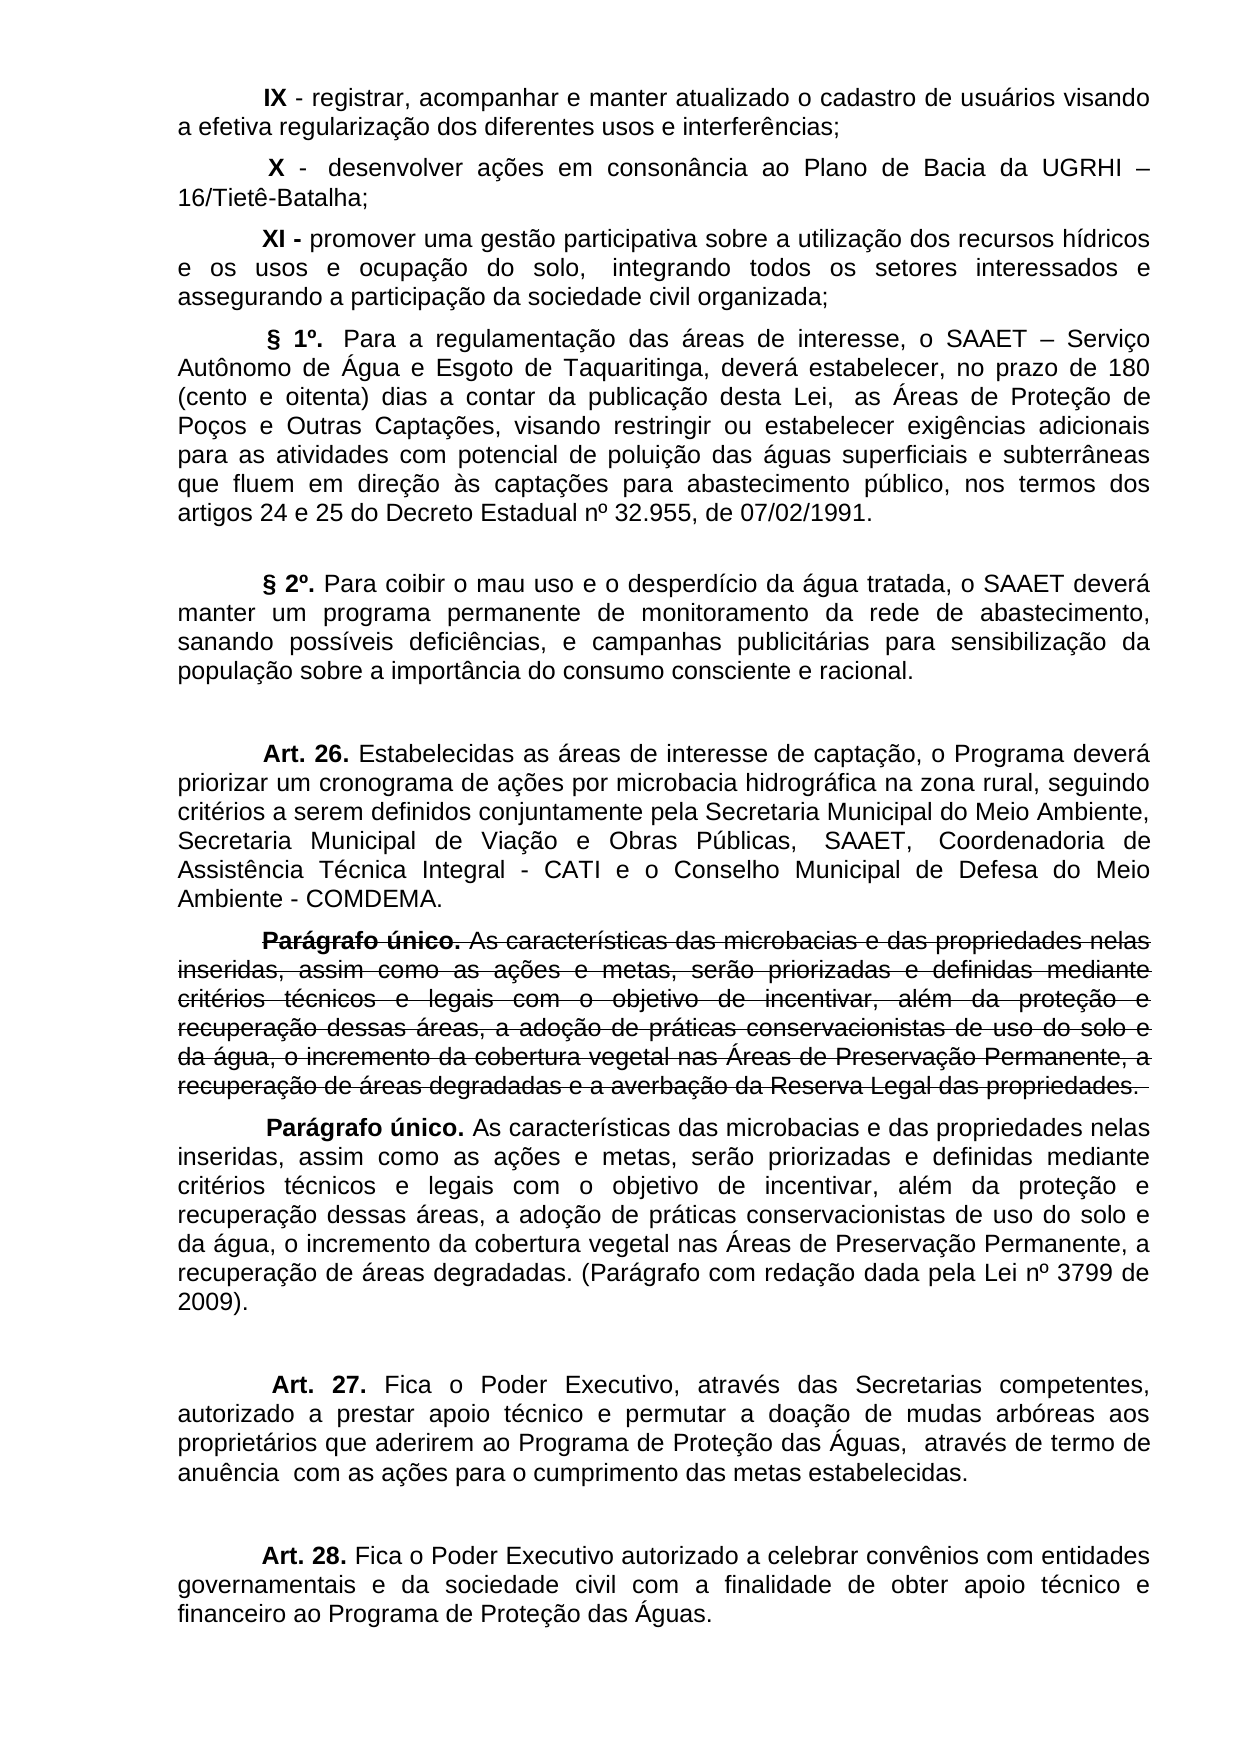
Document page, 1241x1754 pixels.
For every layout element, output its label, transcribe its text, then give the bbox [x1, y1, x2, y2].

text XI - promover uma gestão participativa sobre a utilização dos recursos hídricos e os usos e ocupação do solo, integrando todos os setores interessados e assegurando a participação da sociedade civil organizada; [177, 224, 1152, 311]
text X - desenvolver ações em consonância ao Plano de Bacia da UGRHI – 16/Tietê-Batalha; [177, 153, 1152, 211]
text § 2º. Para coibir o mau uso e o desperdício da água tratada, o SAAET deverá manter um programa permanente de monitoramento da rede de abastecimento, sanando possíveis deficiências, e campanhas publicitárias para sensibilização da população sobre a importância do consumo consciente e racional. [177, 569, 1152, 685]
text Parágrafo único. As características das microbacias e das propriedades nelas inseridas, assim como as ações e metas, serão priorizadas e definidas mediante critérios técnicos e legais com o objetivo de incentivar, além da proteção e recuperação dessas áreas, a adoção de práticas conservacionistas de uso do solo e da água, o incremento da cobertura vegetal nas Áreas de Preservação Permanente, a recuperação de áreas degradadas e a averbação da Reserva Legal das propriedades. [177, 1059, 1152, 1100]
text Art. 27. Fica o Poder Executivo, através das Secretarias competentes, autorizado a prestar apoio técnico e permutar a doação de mudas arbóreas aos proprietários que aderirem ao Programa de Proteção das Águas, através de termo de anuência com as ações para o cumprimento das metas estabelecidas. [177, 1370, 1152, 1486]
text § 1º. Para a regulamentação das áreas de interesse, o SAAET – Serviço Autônomo de Água e Esgoto de Taquaritinga, deverá estabelecer, no prazo de 180 (cento e oitenta) dias a contar da publicação desta Lei, as Áreas de Proteção de Poços e Outras Captações, visando restringir ou estabelecer exigências adicionais para as atividades com potencial de poluição das águas superficiais e subterrâneas que fluem em direção às captações para abastecimento público, nos termos dos artigos 24 e 25 do Decreto Estadual nº 32.955, de 07/02/1991. [177, 324, 1152, 527]
text Art. 28. Fica o Poder Executivo autorizado a celebrar convênios com entidades governamentais e da sociedade civil com a finalidade de obter apoio técnico e financeiro ao Programa de Proteção das Águas. [177, 1541, 1152, 1628]
text Parágrafo único. As características das microbacias e das propriedades nelas inseridas, assim como as ações e metas, serão priorizadas e definidas mediante critérios técnicos e legais com o objetivo de incentivar, além da proteção e recuperação dessas áreas, a adoção de práticas conservacionistas de uso do solo e da água, o incremento da cobertura vegetal nas Áreas de Preservação Permanente, a recuperação de áreas degradadas e a averbação da Reserva Legal das propriedades. [177, 926, 1152, 971]
text Parágrafo único. As características das microbacias e das propriedades nelas inseridas, assim como as ações e metas, serão priorizadas e definidas mediante critérios técnicos e legais com o objetivo de incentivar, além da proteção e recuperação dessas áreas, a adoção de práticas conservacionistas de uso do solo e da água, o incremento da cobertura vegetal nas Áreas de Preservação Permanente, a recuperação de áreas degradadas. (Parágrafo com redação dada pela Lei nº 3799 de 2009). [177, 1113, 1152, 1316]
text Parágrafo único. As características das microbacias e das propriedades nelas inseridas, assim como as ações e metas, serão priorizadas e definidas mediante critérios técnicos e legais com o objetivo de incentivar, além da proteção e recuperação dessas áreas, a adoção de práticas conservacionistas de uso do solo e da água, o incremento da cobertura vegetal nas Áreas de Preservação Permanente, a recuperação de áreas degradadas e a averbação da Reserva Legal das propriedades. [177, 1030, 1152, 1058]
text IX - registrar, acompanhar e manter atualizado o cadastro de usuários visando a efetiva regularização dos diferentes usos e interferências; [177, 83, 1152, 141]
text Parágrafo único. As características das microbacias e das propriedades nelas inseridas, assim como as ações e metas, serão priorizadas e definidas mediante critérios técnicos e legais com o objetivo de incentivar, além da proteção e recuperação dessas áreas, a adoção de práticas conservacionistas de uso do solo e da água, o incremento da cobertura vegetal nas Áreas de Preservação Permanente, a recuperação de áreas degradadas e a averbação da Reserva Legal das propriedades. [177, 972, 1152, 1029]
text Art. 26. Estabelecidas as áreas de interesse de captação, o Programa deverá priorizar um cronograma de ações por microbacia hidrográfica na zona rural, seguindo critérios a serem definidos conjuntamente pela Secretaria Municipal do Meio Ambiente, Secretaria Municipal de Viação e Obras Públicas, SAAET, Coordenadoria de Assistência Técnica Integral - CATI e o Conselho Municipal de Defesa do Meio Ambiente - COMDEMA. [177, 739, 1152, 913]
